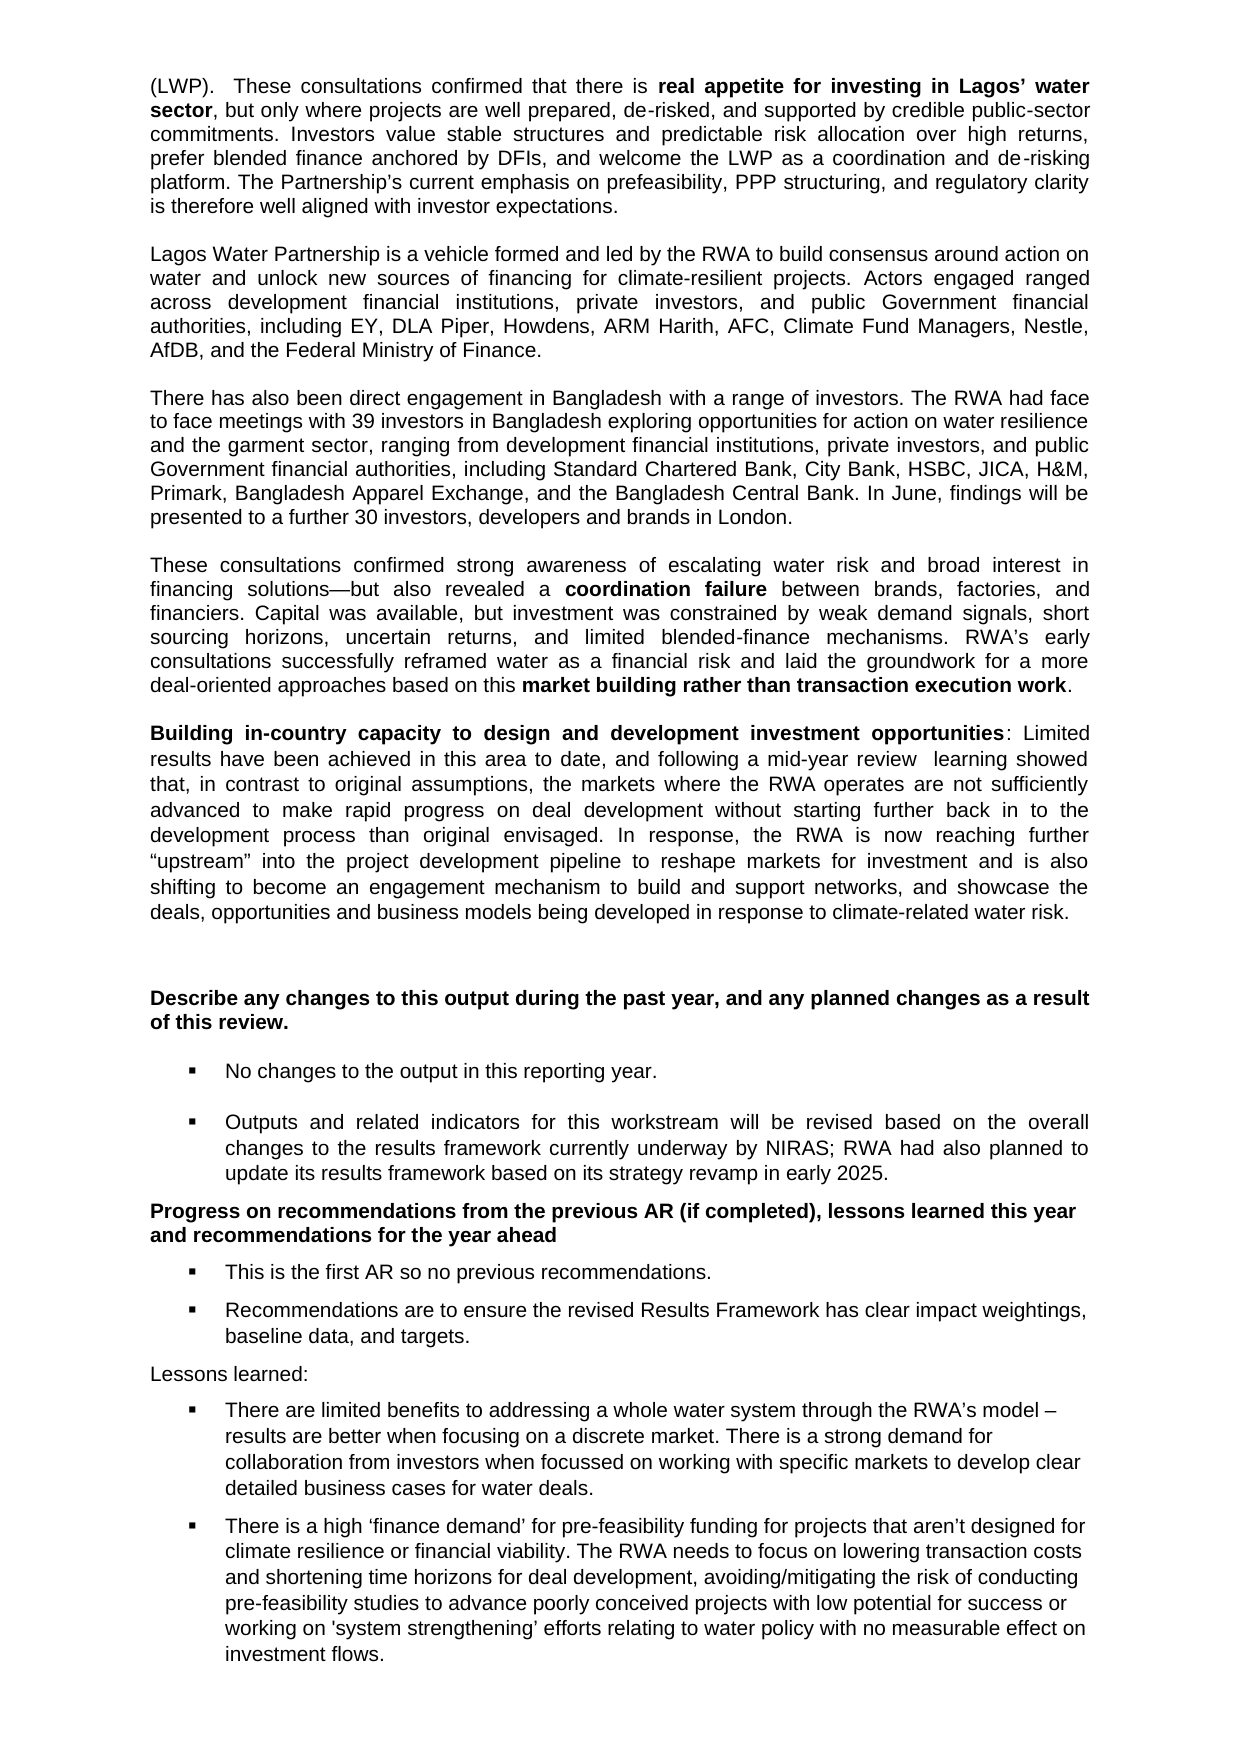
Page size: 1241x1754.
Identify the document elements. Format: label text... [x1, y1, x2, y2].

text There has also been direct engagement in Bangladesh with a range of investors. The RWA had face to face meetings with 39 investors in Bangladesh exploring opportunities for action on water resilience and the garment sector, ranging from development financial institutions, private investors, and public Government financial authorities, including Standard Chartered Bank, City Bank, HSBC, JICA, H&M, Primark, Bangladesh Apparel Exchange, and the Bangladesh Central Bank. In June, findings will be presented to a further 30 investors, developers and brands in London. [150, 385, 1090, 529]
list There are limited benefits to addressing a whole water system through the RWA’s model – results are better when focusing on a discrete market. There is a strong demand for collaboration from investors when focussed on working with specific markets to develop clear detailed business cases for water deals. [187, 1398, 1090, 1499]
list Recommendations are to ensure the revised Results Framework has clear impact weightings, baseline data, and targets. [187, 1298, 1090, 1348]
text These consultations confirmed strong awareness of escalating water risk and broad interest in financing solutions—but also revealed a coordination failure between brands, factories, and financiers. Capital was available, but investment was constrained by weak demand signals, short sourcing horizons, uncertain returns, and limited blended‑finance mechanisms. RWA’s early consultations successfully reframed water as a financial risk and laid the groundwork for a more deal‑oriented approaches based on this market building rather than transaction execution work. [150, 553, 1090, 697]
list This is the first AR so no previous recommendations. [187, 1260, 1090, 1284]
text Progress on recommendations from the previous AR (if completed), lessons learned this year and recommendations for the year ahead [150, 1199, 1090, 1247]
text (LWP). These consultations confirmed that there is real appetite for investing in Lagos’ water sector, but only where projects are well prepared, de‑risked, and supported by credible public‑sector commitments. Investors value stable structures and predictable risk allocation over high returns, prefer blended finance anchored by DFIs, and welcome the LWP as a coordination and de‑risking platform. The Partnership’s current emphasis on prefeasibility, PPP structuring, and regulatory clarity is therefore well aligned with investor expectations. [150, 74, 1090, 218]
list Outputs and related indicators for this workstream will be revised based on the overall changes to the results framework currently underway by NIRAS; RWA had also planned to update its results framework based on its strategy revamp in early 2025. [187, 1110, 1090, 1185]
list Building in-country capacity to design and development investment opportunities: Limited results have been achieved in this area to date, and following a mid-year review learning showed that, in contrast to original assumptions, the markets where the RWA operates are not sufficiently advanced to make rapid progress on deal development without starting further back in to the development process than original envisaged. In response, the RWA is now reaching further “upstream” into the project development pipeline to reshape markets for investment and is also shifting to become an engagement mechanism to build and support networks, and showcase the deals, opportunities and business models being developed in response to climate-related water risk. [150, 721, 1090, 924]
text Lessons learned: [150, 1362, 1090, 1386]
list There is a high ‘finance demand’ for pre-feasibility funding for projects that aren’t designed for climate resilience or financial viability. The RWA needs to focus on lowering transaction costs and shortening time horizons for deal development, avoiding/mitigating the risk of conducting pre-feasibility studies to advance poorly conceived projects with low potential for success or working on 'system strengthening’ efforts relating to water policy with no measurable effect on investment flows. [187, 1513, 1090, 1666]
list No changes to the output in this reporting year. [187, 1059, 1090, 1083]
text Lagos Water Partnership is a vehicle formed and led by the RWA to build consensus around action on water and unlock new sources of financing for climate-resilient projects. Actors engaged ranged across development financial institutions, private investors, and public Government financial authorities, including EY, DLA Piper, Howdens, ARM Harith, AFC, Climate Fund Managers, Nestle, AfDB, and the Federal Ministry of Finance. [150, 242, 1090, 361]
text Describe any changes to this output during the past year, and any planned changes as a result of this review. [150, 986, 1090, 1034]
